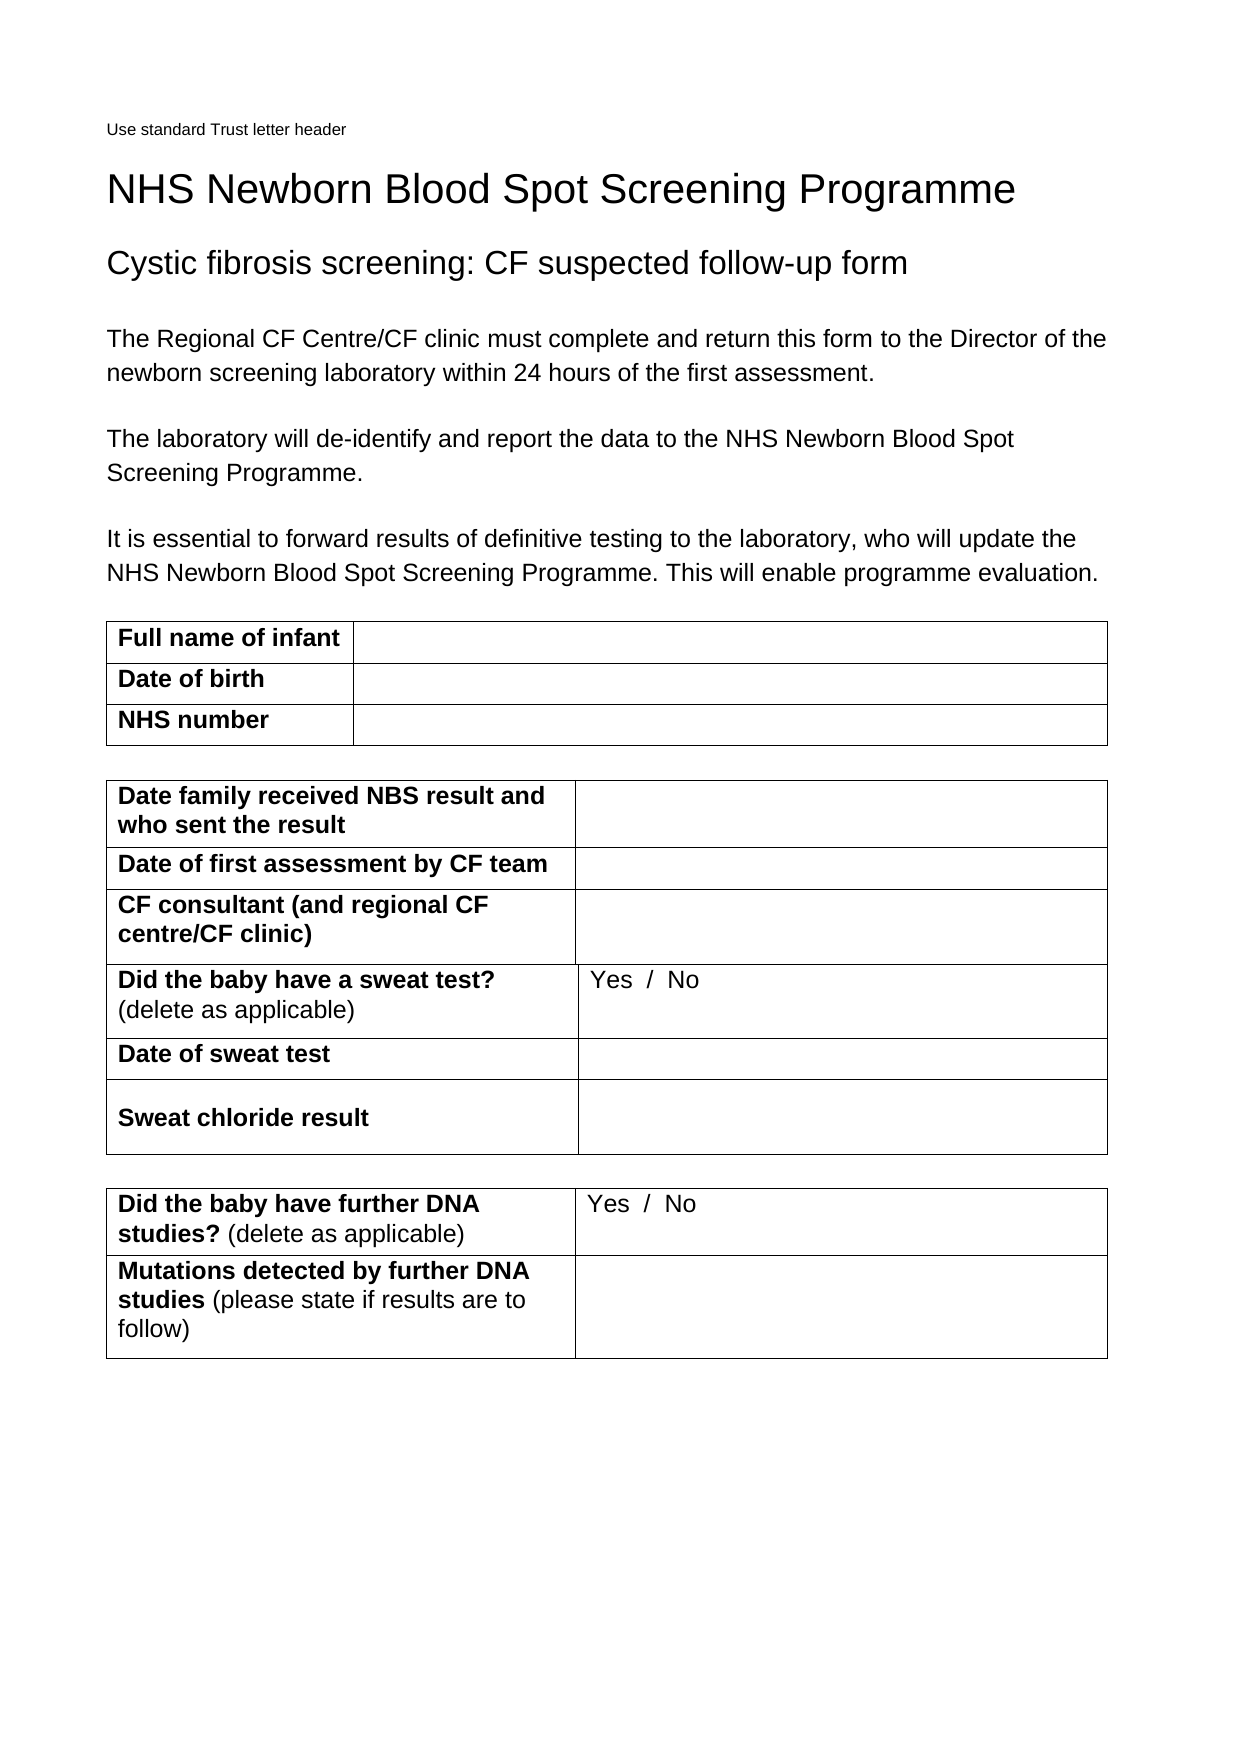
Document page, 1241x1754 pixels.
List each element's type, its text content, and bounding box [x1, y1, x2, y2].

subtitle Cystic fibrosis screening: CF suspected follow-up form [106, 243, 1134, 282]
table_header Full name of infant [107, 622, 353, 663]
table_cell [576, 848, 1107, 888]
table_cell [354, 664, 1107, 704]
table_cell [579, 1039, 1107, 1079]
table_header Date family received NBS result and who sent the result [107, 781, 575, 847]
text The laboratory will de-identify and report the data to the NHS Newborn Blood Spot Screening Programme. [106, 421, 1134, 488]
table_cell Sweat chloride result [107, 1080, 578, 1153]
table_cell [576, 890, 1107, 964]
table_cell Date of sweat test [107, 1039, 578, 1079]
table_cell [354, 705, 1107, 745]
table_cell [576, 1256, 1107, 1358]
table_cell NHS number [107, 705, 353, 745]
table_header [576, 781, 1107, 847]
table_cell [579, 1080, 1107, 1153]
table_cell Date of first assessment by CF team [107, 848, 575, 888]
table_cell Date of birth [107, 664, 353, 704]
table_header Did the baby have further DNA studies? (delete as applicable) [107, 1189, 575, 1254]
text The Regional CF Centre/CF clinic must complete and return this form to the Director of the newborn screening laboratory within 24 hours of the first assessment. [106, 321, 1134, 388]
table_header Yes / No [576, 1189, 798, 1254]
table_cell Mutations detected by further DNA studies (please state if results are to follow) [107, 1256, 575, 1358]
text It is essential to forward results of definitive testing to the laboratory, who will update the NHS Newborn Blood Spot Screening Programme. This will enable programme evaluation. [106, 521, 1134, 588]
table_cell Did the baby have a sweat test? (delete as applicable) [107, 965, 578, 1038]
table_header [798, 1189, 1107, 1254]
table_cell Yes / No [579, 965, 1107, 1038]
subtitle NHS Newborn Blood Spot Screening Programme [106, 164, 1134, 212]
table_header [354, 622, 1107, 663]
table_cell CF consultant (and regional CF centre/CF clinic) [107, 890, 575, 964]
